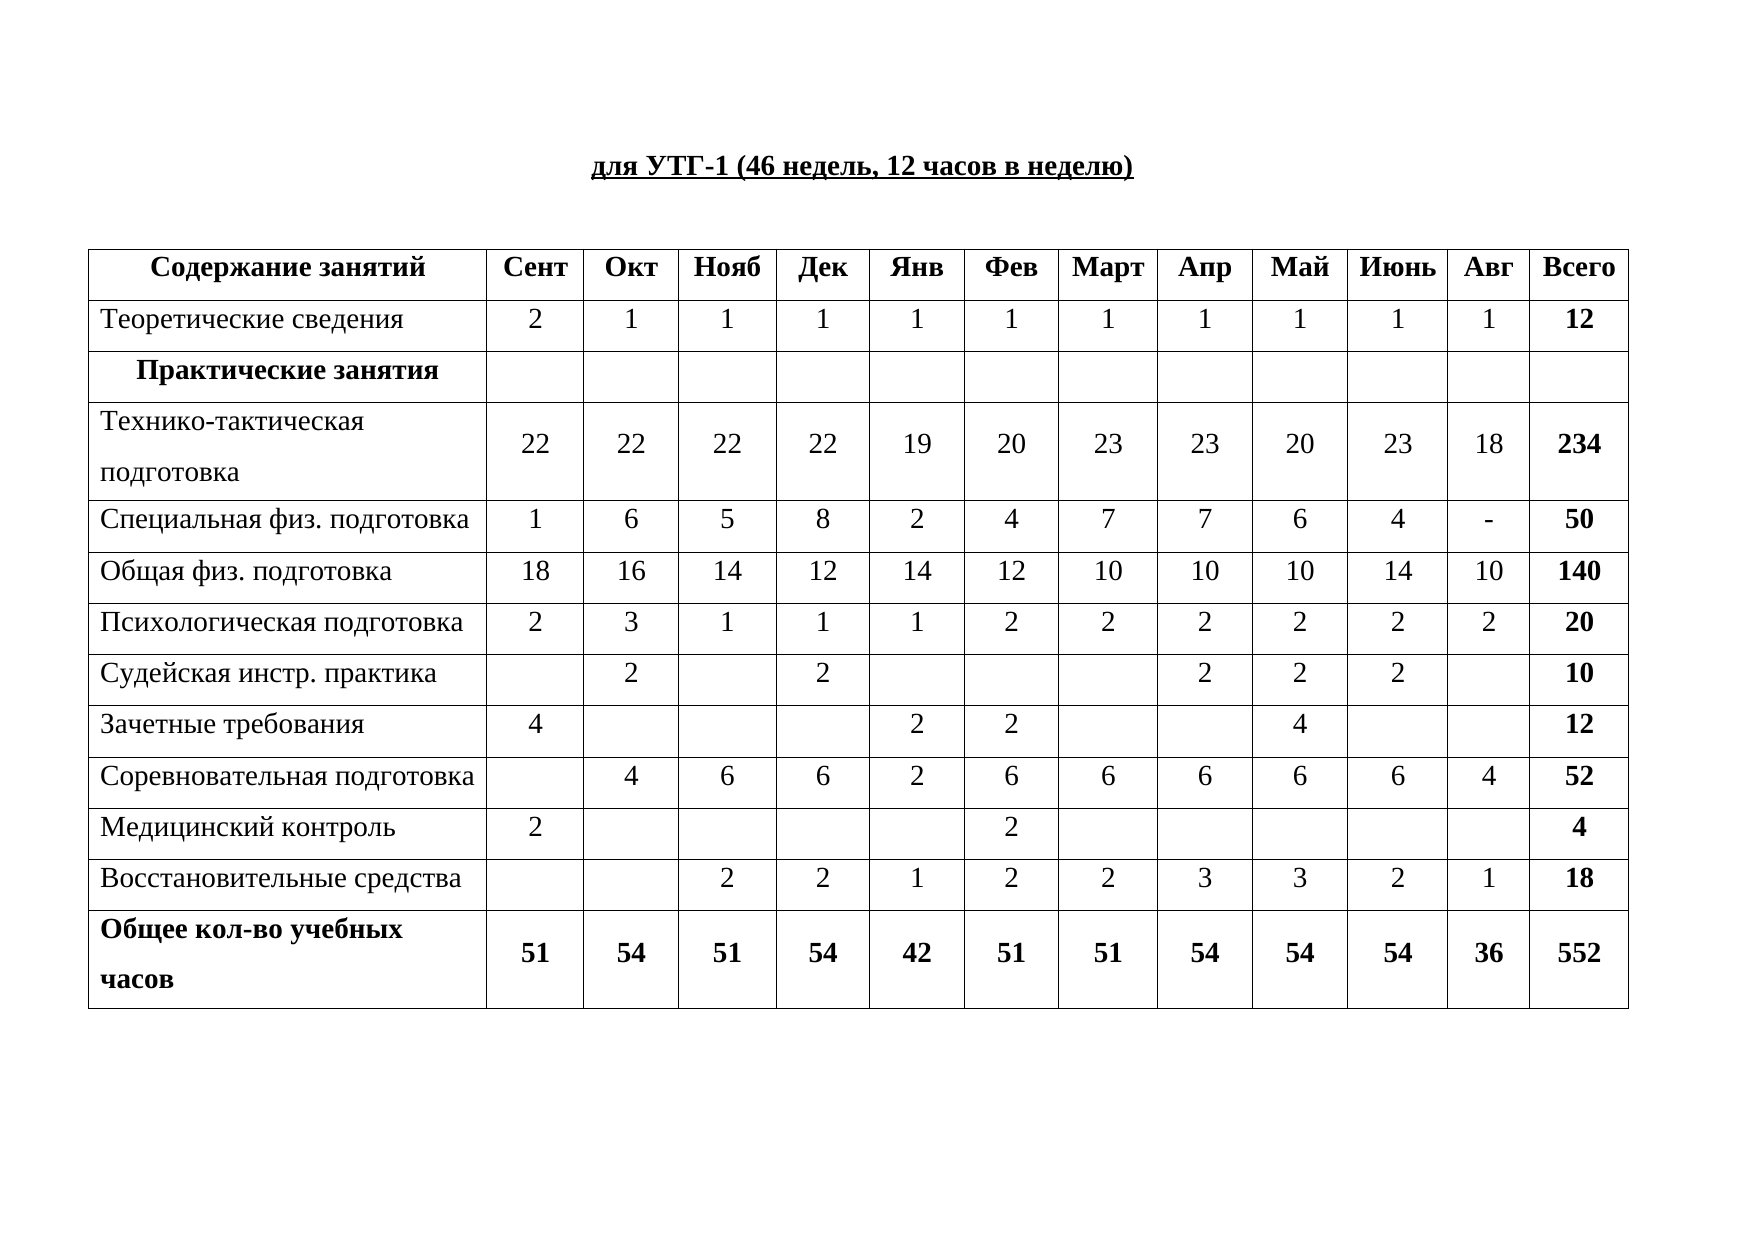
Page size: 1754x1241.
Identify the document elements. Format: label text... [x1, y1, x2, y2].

table_cell [1448, 352, 1529, 402]
table_cell 552 [1530, 911, 1628, 1008]
table_cell 1 [1448, 301, 1529, 351]
table_cell 1 [1059, 301, 1157, 351]
table_cell 22 [487, 403, 583, 500]
table_cell [1448, 655, 1529, 705]
table_cell 22 [679, 403, 776, 500]
table_cell 2 [1448, 604, 1529, 654]
table_cell 23 [1059, 403, 1157, 500]
table_cell [1059, 655, 1157, 705]
table_cell [1253, 352, 1347, 402]
table_cell [679, 809, 776, 859]
table_cell 2 [1059, 860, 1157, 910]
table_cell 10 [1158, 553, 1252, 603]
table_cell Медицинский контроль [89, 809, 486, 859]
table_cell [1253, 809, 1347, 859]
table_cell 1 [965, 301, 1058, 351]
table_cell 16 [584, 553, 678, 603]
table_cell [487, 352, 583, 402]
table_cell Теоретические сведения [89, 301, 486, 351]
table_header Сент [487, 250, 583, 300]
table_cell 12 [1530, 301, 1628, 351]
table_cell 5 [679, 501, 776, 552]
table_cell 1 [487, 501, 583, 552]
table_cell 54 [777, 911, 869, 1008]
table_cell 2 [777, 860, 869, 910]
table_cell [965, 352, 1058, 402]
table_cell 2 [487, 809, 583, 859]
table_cell 6 [965, 758, 1058, 808]
table_cell 2 [965, 604, 1058, 654]
table_cell 2 [965, 809, 1058, 859]
table_cell [870, 352, 964, 402]
table_cell 2 [965, 706, 1058, 757]
table_cell 8 [777, 501, 869, 552]
table_cell 54 [1158, 911, 1252, 1008]
table_cell 12 [1530, 706, 1628, 757]
table_cell 1 [777, 301, 869, 351]
table_cell 51 [679, 911, 776, 1008]
table_cell [1348, 809, 1447, 859]
table_cell 10 [1059, 553, 1157, 603]
table_cell 10 [1253, 553, 1347, 603]
table_cell 2 [1348, 860, 1447, 910]
table_cell [777, 809, 869, 859]
table_cell 2 [1253, 604, 1347, 654]
table_cell [777, 352, 869, 402]
table_header Апр [1158, 250, 1252, 300]
table_cell 234 [1530, 403, 1628, 500]
table_cell 2 [1059, 604, 1157, 654]
table_header Авг [1448, 250, 1529, 300]
table_cell 12 [777, 553, 869, 603]
table_cell 10 [1448, 553, 1529, 603]
table_cell 4 [487, 706, 583, 757]
table_cell 18 [487, 553, 583, 603]
table_cell Восстановительные средства [89, 860, 486, 910]
table_cell 2 [584, 655, 678, 705]
table_cell [1448, 809, 1529, 859]
table_cell 1 [679, 604, 776, 654]
table_cell 7 [1059, 501, 1157, 552]
table_header Март [1059, 250, 1157, 300]
table_cell 2 [487, 604, 583, 654]
table_cell 6 [1059, 758, 1157, 808]
table_cell 54 [1253, 911, 1347, 1008]
table_header Июнь [1348, 250, 1447, 300]
table_cell [584, 809, 678, 859]
table_header Май [1253, 250, 1347, 300]
table_cell [1059, 706, 1157, 757]
table_cell 6 [1348, 758, 1447, 808]
table_cell 22 [584, 403, 678, 500]
table_cell [679, 655, 776, 705]
table_cell 2 [777, 655, 869, 705]
table_cell 1 [777, 604, 869, 654]
table_cell 7 [1158, 501, 1252, 552]
table_cell Психологическая подготовка [89, 604, 486, 654]
table_cell 4 [1530, 809, 1628, 859]
table_cell 4 [1448, 758, 1529, 808]
table_cell 2 [870, 501, 964, 552]
table_cell 2 [1348, 604, 1447, 654]
table_cell 36 [1448, 911, 1529, 1008]
table_cell 2 [870, 758, 964, 808]
table_cell Практические занятия [89, 352, 486, 402]
table_cell Соревновательная подготовка [89, 758, 486, 808]
table_cell 1 [1253, 301, 1347, 351]
table_cell Общая физ. подготовка [89, 553, 486, 603]
table_cell [1348, 706, 1447, 757]
table_header Всего [1530, 250, 1628, 300]
table_cell 4 [965, 501, 1058, 552]
table_cell [965, 655, 1058, 705]
table_cell [679, 352, 776, 402]
table_cell [1158, 809, 1252, 859]
table_cell [584, 706, 678, 757]
table_header Янв [870, 250, 964, 300]
table_cell 52 [1530, 758, 1628, 808]
table_cell 20 [965, 403, 1058, 500]
table_cell 1 [679, 301, 776, 351]
table_cell [487, 655, 583, 705]
text для УТГ-1 (46 недель, 12 часов в неделю) [89, 148, 1636, 181]
table_cell [487, 758, 583, 808]
table_cell [870, 809, 964, 859]
table_cell 4 [584, 758, 678, 808]
table_cell 4 [1348, 501, 1447, 552]
table_cell 20 [1253, 403, 1347, 500]
table_cell Технико-тактическая подготовка [89, 403, 486, 500]
table_cell [1448, 706, 1529, 757]
table_header Содержание занятий [89, 250, 486, 300]
table_cell 50 [1530, 501, 1628, 552]
table_cell Судейская инстр. практика [89, 655, 486, 705]
table_cell 6 [1253, 501, 1347, 552]
table_cell [584, 860, 678, 910]
table_cell Зачетные требования [89, 706, 486, 757]
table_header Нояб [679, 250, 776, 300]
table_header Дек [777, 250, 869, 300]
table_cell 54 [584, 911, 678, 1008]
table_cell 18 [1448, 403, 1529, 500]
table_cell 14 [1348, 553, 1447, 603]
table_cell 2 [1158, 655, 1252, 705]
table_cell 2 [1348, 655, 1447, 705]
table_cell [1158, 352, 1252, 402]
table_cell [1530, 352, 1628, 402]
table_cell [1158, 706, 1252, 757]
table_cell 2 [965, 860, 1058, 910]
table_cell 23 [1158, 403, 1252, 500]
table_cell 3 [584, 604, 678, 654]
table_cell 6 [1158, 758, 1252, 808]
table_cell 20 [1530, 604, 1628, 654]
table_cell 3 [1158, 860, 1252, 910]
table_cell 6 [679, 758, 776, 808]
table_cell 1 [1348, 301, 1447, 351]
table_cell [870, 655, 964, 705]
table_cell 1 [870, 301, 964, 351]
table_cell 19 [870, 403, 964, 500]
table_cell 6 [777, 758, 869, 808]
table_header Окт [584, 250, 678, 300]
table_cell 42 [870, 911, 964, 1008]
table_cell 4 [1253, 706, 1347, 757]
table_cell 2 [1253, 655, 1347, 705]
table_cell 6 [1253, 758, 1347, 808]
table_cell 3 [1253, 860, 1347, 910]
table_cell Специальная физ. подготовка [89, 501, 486, 552]
table_cell 22 [777, 403, 869, 500]
table_cell 51 [487, 911, 583, 1008]
table_cell 12 [965, 553, 1058, 603]
table_cell [1059, 352, 1157, 402]
table_cell 1 [1448, 860, 1529, 910]
table_cell 54 [1348, 911, 1447, 1008]
table_cell [1059, 809, 1157, 859]
table_header Фев [965, 250, 1058, 300]
table_cell 2 [870, 706, 964, 757]
table_cell 14 [679, 553, 776, 603]
table_cell 10 [1530, 655, 1628, 705]
table_cell [584, 352, 678, 402]
table_cell [679, 706, 776, 757]
table_cell 140 [1530, 553, 1628, 603]
table_cell 51 [965, 911, 1058, 1008]
table_cell 1 [1158, 301, 1252, 351]
table_cell 18 [1530, 860, 1628, 910]
table_cell - [1448, 501, 1529, 552]
table_cell 23 [1348, 403, 1447, 500]
table_cell Общее кол-во учебных часов [89, 911, 486, 1008]
table_cell 6 [584, 501, 678, 552]
table_cell [1348, 352, 1447, 402]
table_cell 1 [870, 604, 964, 654]
table_cell 14 [870, 553, 964, 603]
table_cell [777, 706, 869, 757]
table_cell 2 [1158, 604, 1252, 654]
table_cell 51 [1059, 911, 1157, 1008]
table_cell [487, 860, 583, 910]
table_cell 2 [679, 860, 776, 910]
table_cell 1 [584, 301, 678, 351]
table_cell 1 [870, 860, 964, 910]
table_cell 2 [487, 301, 583, 351]
